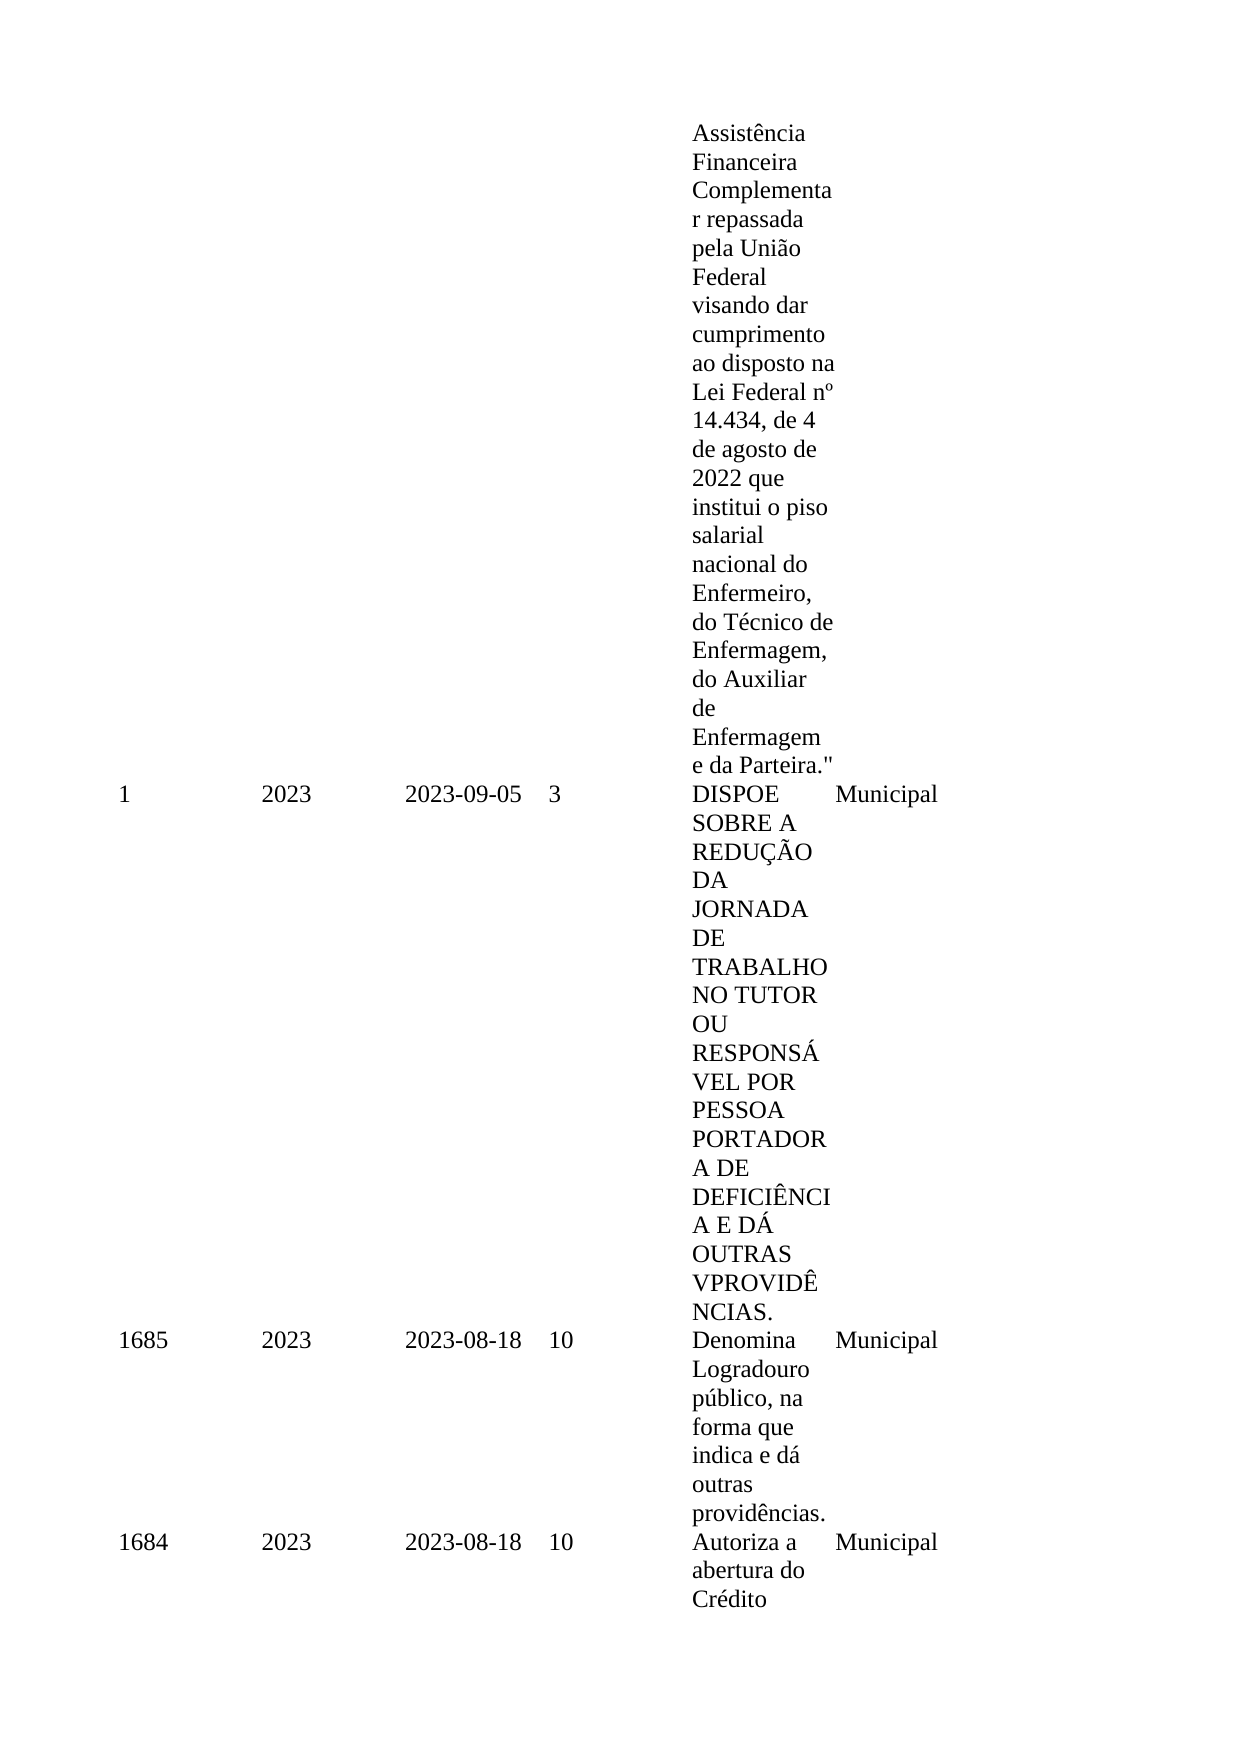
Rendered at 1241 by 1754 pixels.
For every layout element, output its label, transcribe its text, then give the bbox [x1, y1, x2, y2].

table_cell [118, 118, 261, 779]
table_cell 1 [118, 779, 261, 1326]
table_cell Municipal [835, 779, 979, 1326]
table_cell Assistência Financeira Complementar repassada pela União Federal visando dar cumprimento ao disposto na Lei Federal nº 14.434, de 4 de agosto de 2022 que institui o piso salarial nacional do Enfermeiro, do Técnico de Enfermagem, do Auxiliar de Enfermagem e da Parteira." [692, 118, 835, 779]
table_cell 2023-08-18 [405, 1326, 548, 1527]
table_cell Municipal [835, 1326, 979, 1527]
table_cell 2023 [261, 1326, 405, 1527]
table_cell 3 [548, 779, 692, 1326]
table_cell 2023 [261, 779, 405, 1326]
table_cell Denomina Logradouro público, na forma que indica e dá outras providências. [692, 1326, 835, 1527]
table_cell [548, 118, 692, 779]
table_cell 1684 [118, 1527, 261, 1613]
table_cell Municipal [835, 1527, 979, 1613]
table_cell [979, 779, 1122, 1326]
table_cell [261, 118, 405, 779]
table_cell DISPOE SOBRE A REDUÇÃO DA JORNADA DE TRABALHO NO TUTOR OU RESPONSÁVEL POR PESSOA PORTADORA DE DEFICIÊNCIA E DÁ OUTRAS VPROVIDÊNCIAS. [692, 779, 835, 1326]
table_cell 2023-09-05 [405, 779, 548, 1326]
table_cell [979, 118, 1122, 779]
table_cell [405, 118, 548, 779]
table_cell 2023 [261, 1527, 405, 1613]
table_cell [979, 1527, 1122, 1613]
table_cell [979, 1326, 1122, 1527]
table_cell Autoriza a abertura do Crédito [692, 1527, 835, 1613]
table_cell 10 [548, 1527, 692, 1613]
table_cell 1685 [118, 1326, 261, 1527]
table_cell 10 [548, 1326, 692, 1527]
table_cell [835, 118, 979, 779]
table_cell 2023-08-18 [405, 1527, 548, 1613]
